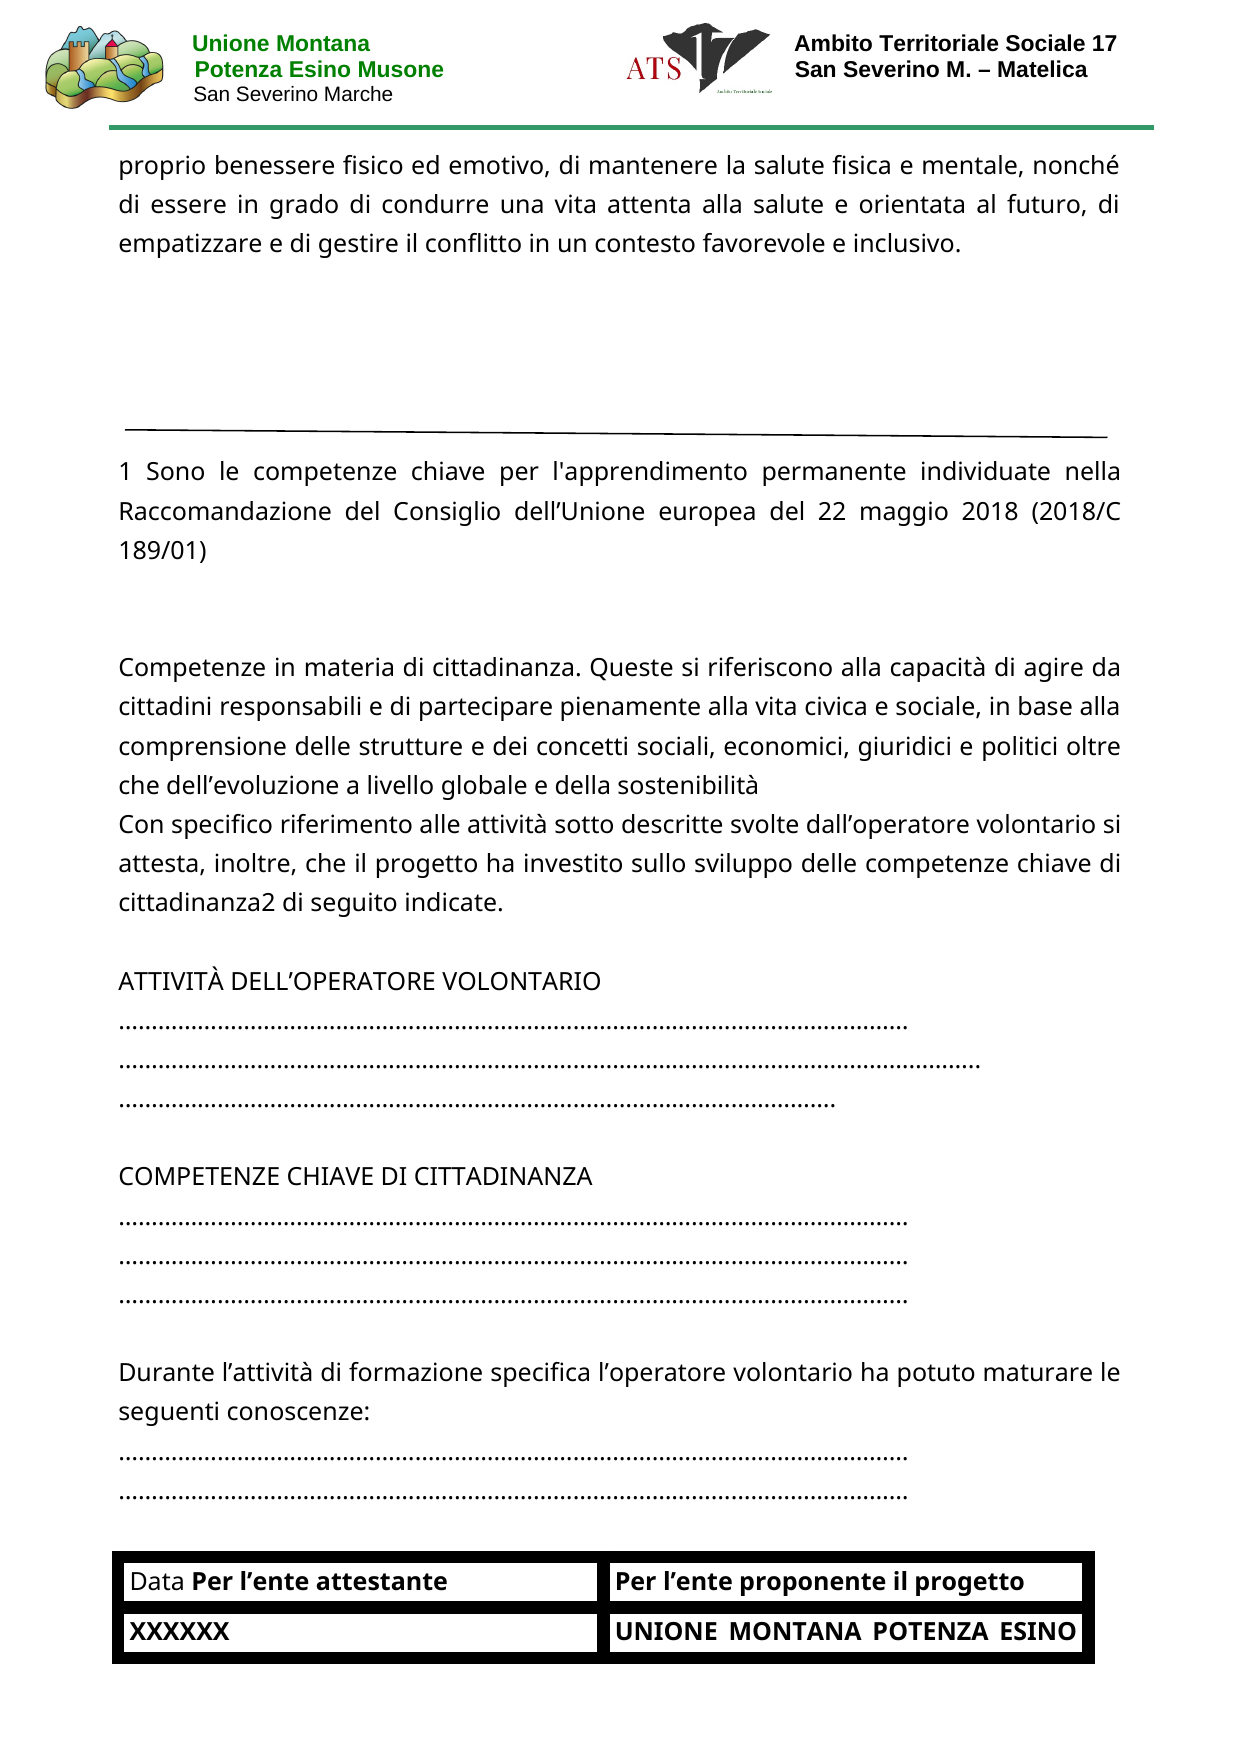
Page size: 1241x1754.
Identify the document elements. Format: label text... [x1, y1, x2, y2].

table_cell UNIONE MONTANA POTENZA ESINO [610, 1614, 1082, 1652]
table_cell XXXXXX [124, 1614, 597, 1652]
text proprio benessere fisico ed emotivo, di mantenere la salute fisica e mentale, nonché di essere in grado di condurre una vita attenta alla salute e orientata al futuro, di empatizzare e di gestire il conflitto in un contesto favorevole e inclusivo. [118, 148, 1122, 260]
table_header Data Per l’ente attestante [124, 1563, 597, 1601]
text 1 Sono le competenze chiave per l'apprendimento permanente individuate nella Raccomandazione del Consiglio dell’Unione europea del 22 maggio 2018 (2018/C 189/01) [118, 454, 1122, 566]
text ………………………………………………………………………………………………………… [118, 1198, 1122, 1232]
table_header Per l’ente proponente il progetto [610, 1563, 1082, 1601]
text Con specifico riferimento alle attività sotto descritte svolte dall’operatore volontario si attesta, inoltre, che il progetto ha investito sullo sviluppo delle competenze chiave di cittadinanza2 di seguito indicate. [118, 807, 1122, 919]
text COMPETENZE CHIAVE DI CITTADINANZA [118, 1159, 1122, 1193]
text Durante l’attività di formazione specifica l’operatore volontario ha potuto maturare le seguenti conoscenze: [118, 1355, 1122, 1428]
text ………………………………………………………………………………………………………… [118, 1277, 1122, 1311]
text ………………………………………………………………………………………………………… [118, 1002, 1122, 1036]
text ATTIVITÀ DELL’OPERATORE VOLONTARIO [118, 963, 1122, 997]
text Competenze in materia di cittadinanza. Queste si riferiscono alla capacità di agire da cittadini responsabili e di partecipare pienamente alla vita civica e sociale, in base alla comprensione delle strutture e dei concetti sociali, economici, giuridici e politici oltre che dell’evoluzione a livello globale e della sostenibilità [118, 650, 1122, 801]
text ………………………………………………………………………………………………………… [118, 1433, 1122, 1467]
text ………………………………………………………………………………………………………………….. ………………………………………………………………………………………………. [118, 1042, 1122, 1115]
text ………………………………………………………………………………………………………… [118, 1472, 1122, 1506]
text ………………………………………………………………………………………………………… [118, 1237, 1122, 1271]
